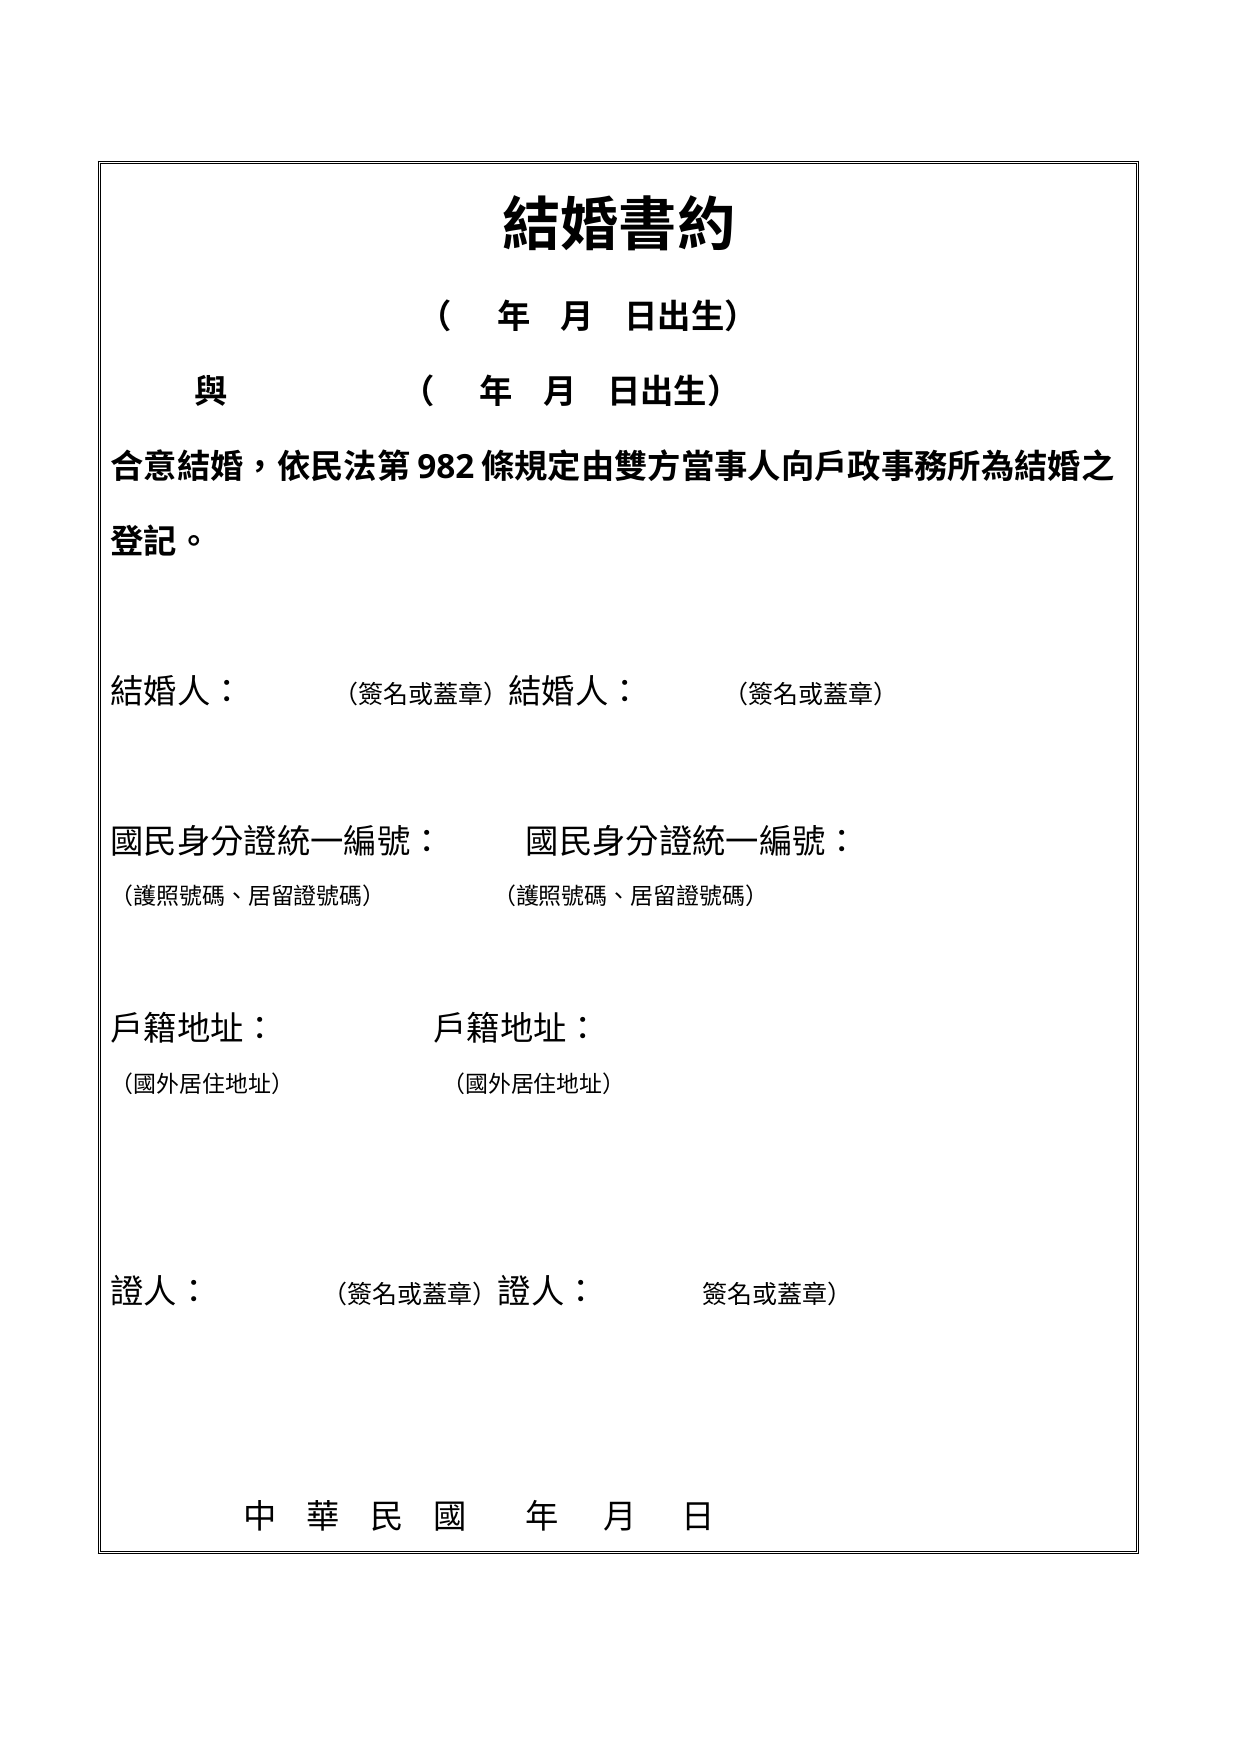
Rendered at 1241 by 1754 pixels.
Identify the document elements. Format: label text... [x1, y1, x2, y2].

table_header 結婚書約 （ 年 月 日出生） 與 （ 年 月 日出生） 合意結婚，依民法第982條規定由雙方當事人向戶政事務所為結婚之登記。 結婚人： （簽名或蓋章）結婚人： （簽名或蓋章） 國民身分證統一編號： 國民身分證統一編號： （護照號碼、居留證號碼） （護照號碼、居留證號碼） 戶籍地址： 戶籍地址： （國外居住地址） （國外居住地址） 證人： （簽名或蓋章）證人： 簽名或蓋章） 中 華 民 國 年 月 日 [101, 164, 1136, 1551]
